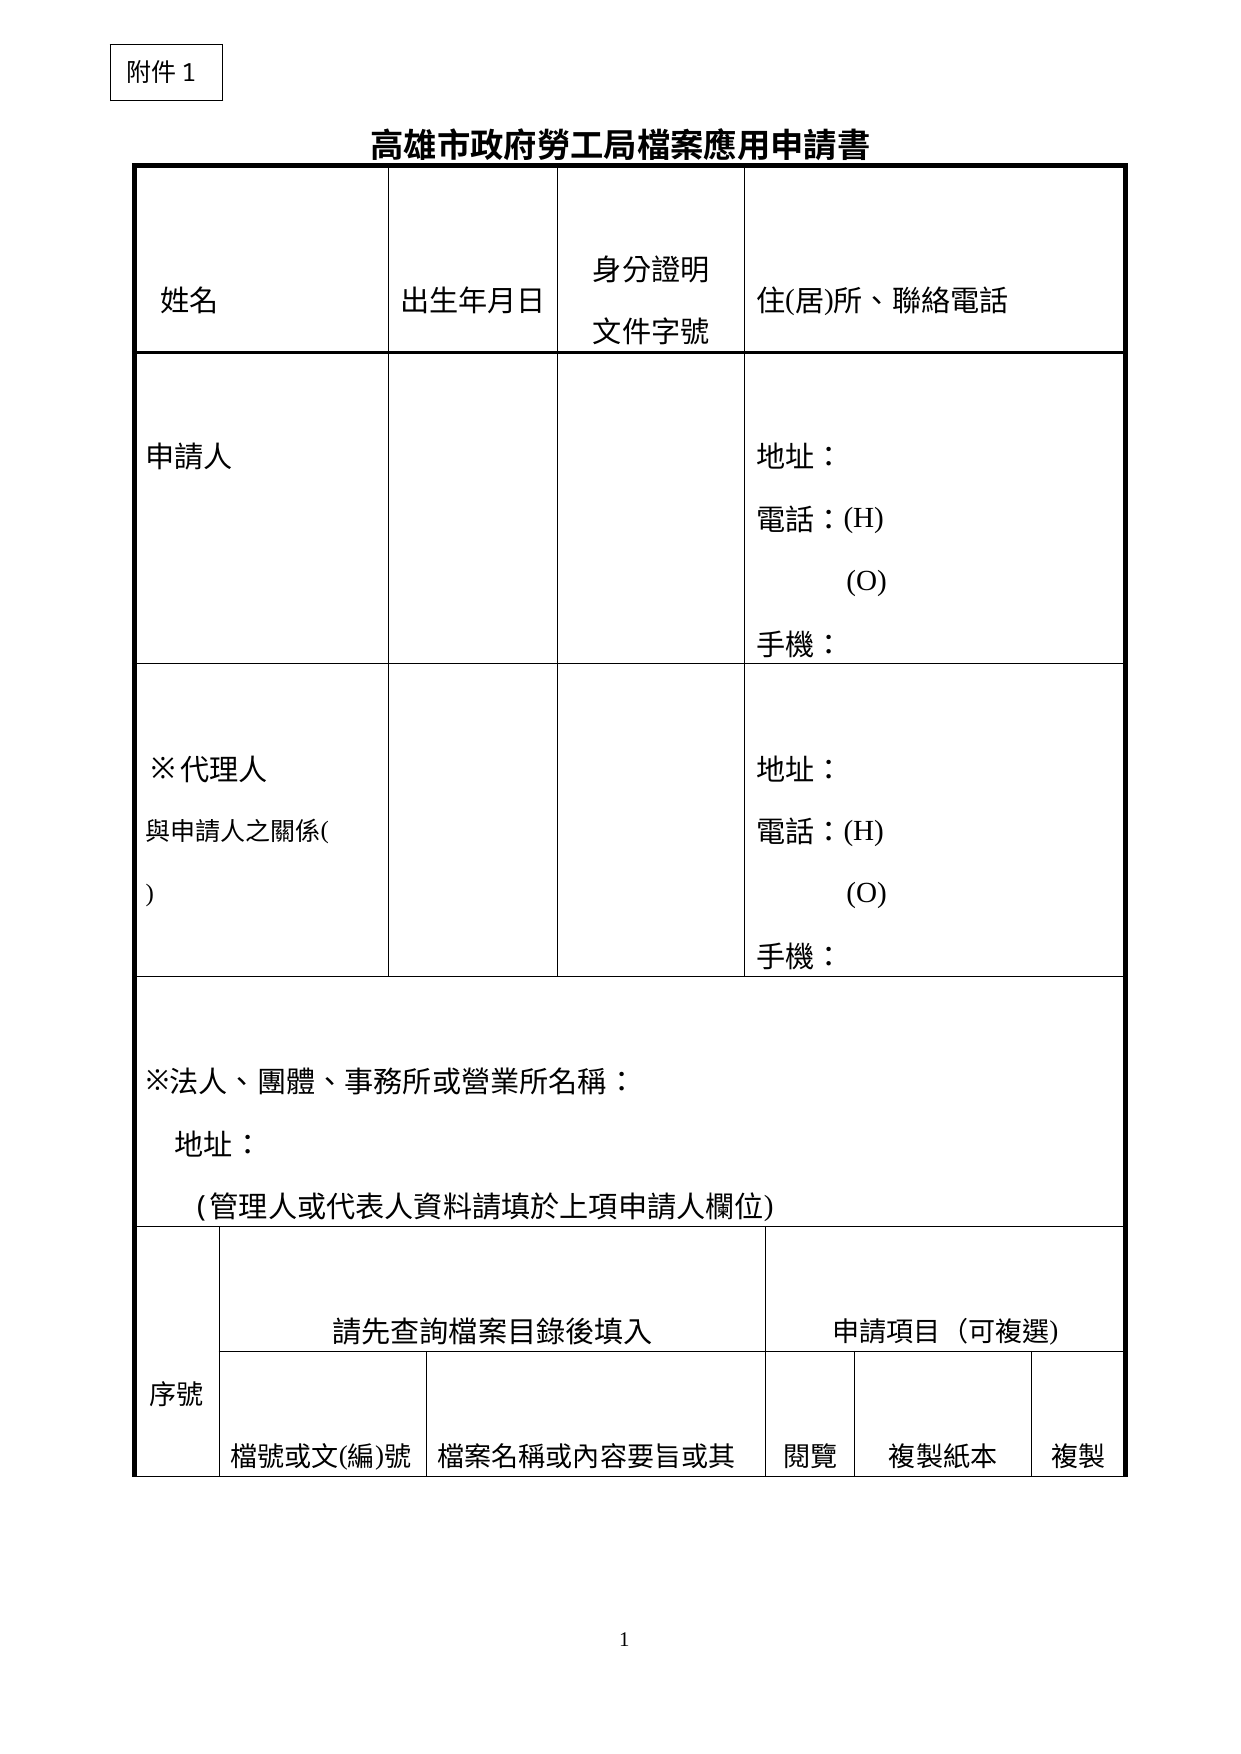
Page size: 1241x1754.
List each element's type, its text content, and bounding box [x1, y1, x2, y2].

table_cell [389, 664, 557, 976]
table_header 身分證明 文件字號 [558, 168, 744, 351]
table_cell 序號 [137, 1227, 219, 1476]
table_cell 請先查詢檔案目錄後填入 [220, 1227, 765, 1351]
table_cell 閱覽 [766, 1352, 854, 1476]
table_cell 複製 [1032, 1352, 1123, 1476]
table_cell [558, 354, 744, 663]
table_cell [389, 354, 557, 663]
table_cell 申請項目（可複選) [766, 1227, 1123, 1351]
table_header 住(居)所、聯絡電話 [745, 168, 1123, 351]
text 附件1 [126, 53, 207, 89]
table_header 出生年月日 [389, 168, 557, 351]
table_cell 申請人 [137, 354, 388, 663]
table_cell [558, 664, 744, 976]
text 高雄市政府勞工局檔案應用申請書 [148, 101, 1092, 163]
table_cell 地址： 電話：(H) (O) 手機： [745, 354, 1123, 663]
table_cell ※法人、團體、事務所或營業所名稱： 地址： (管理人或代表人資料請填於上項申請人欄位) [137, 977, 1123, 1226]
table_header 姓名 [137, 168, 388, 351]
table_cell 複製紙本 [855, 1352, 1031, 1476]
table_cell 檔號或文(編)號 [220, 1352, 426, 1476]
table_cell 檔案名稱或內容要旨或其 [427, 1352, 765, 1476]
text [111, 45, 222, 100]
table_cell 地址： 電話：(H) (O) 手機： [745, 664, 1123, 976]
table_cell 代理人 與申請人之關係( ) [137, 664, 388, 976]
